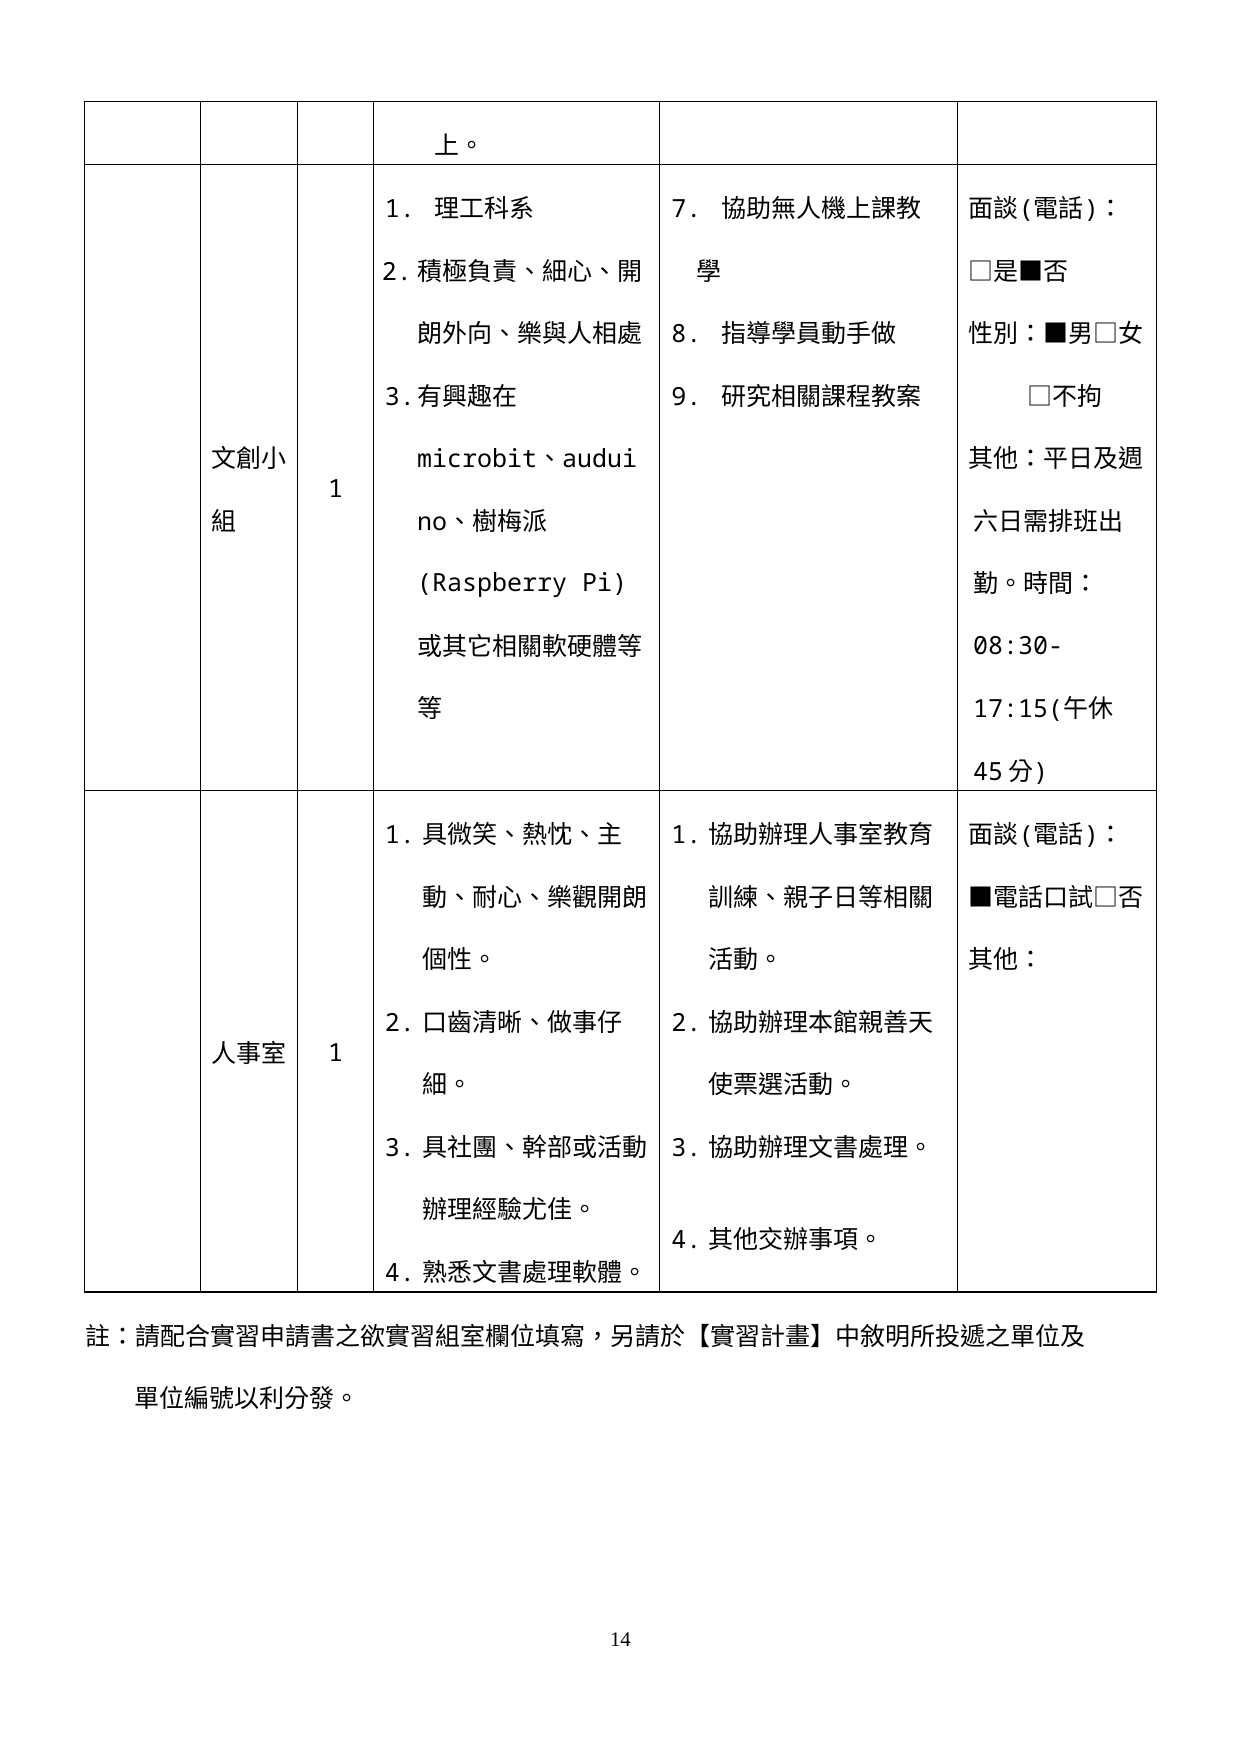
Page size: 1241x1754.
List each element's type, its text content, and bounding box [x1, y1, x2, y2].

table_cell [85, 102, 200, 164]
table_cell 文創小組 [201, 165, 297, 790]
table_cell [660, 102, 957, 164]
table_cell 理工科系 積極負責、細心、開朗外向、樂與人相處 有興趣在microbit、auduino、樹梅派(Raspberry Pi)或其它相關軟硬體等等 [374, 165, 659, 790]
table_cell [958, 102, 1156, 164]
table_cell [85, 165, 200, 790]
table_cell 對創客具備熱忱，可嘗試創作和協助教學。 設計、資訊、機械等相關背景尤佳。 熟悉文書、美工、影片編輯等軟體；具備3D繪圖技能尤佳。 至少280小時以上。 [374, 102, 659, 164]
table_cell 面談(電話)：□是■否 性別：■男□女□不拘 其他：平日及週六日需排班出勤。時間：08:30-17:15(午休45分) [958, 165, 1156, 790]
table_cell 面談(電話)：■電話口試□否 其他： [958, 791, 1156, 1291]
table_cell [85, 791, 200, 1291]
table_cell [298, 102, 373, 164]
table_cell 協助無人機上課教學 指導學員動手做 研究相關課程教案 [660, 165, 957, 790]
table_cell 1 [298, 165, 373, 790]
table_cell [201, 102, 297, 164]
table_cell 人事室 [201, 791, 297, 1291]
table_cell 具微笑、熱忱、主動、耐心、樂觀開朗個性。 口齒清晰、做事仔細。 具社團、幹部或活動辦理經驗尤佳。 熟悉文書處理軟體。 [374, 791, 659, 1291]
table_cell 1 [298, 791, 373, 1291]
text 註：請配合實習申請書之欲實習組室欄位填寫，另請於【實習計畫】中敘明所投遞之單位及單位編號以利分發。 [85, 1293, 1092, 1417]
table_cell 協助辦理人事室教育訓練、親子日等相關活動。 協助辦理本館親善天使票選活動。 協助辦理文書處理。 其他交辦事項。 [660, 791, 957, 1291]
